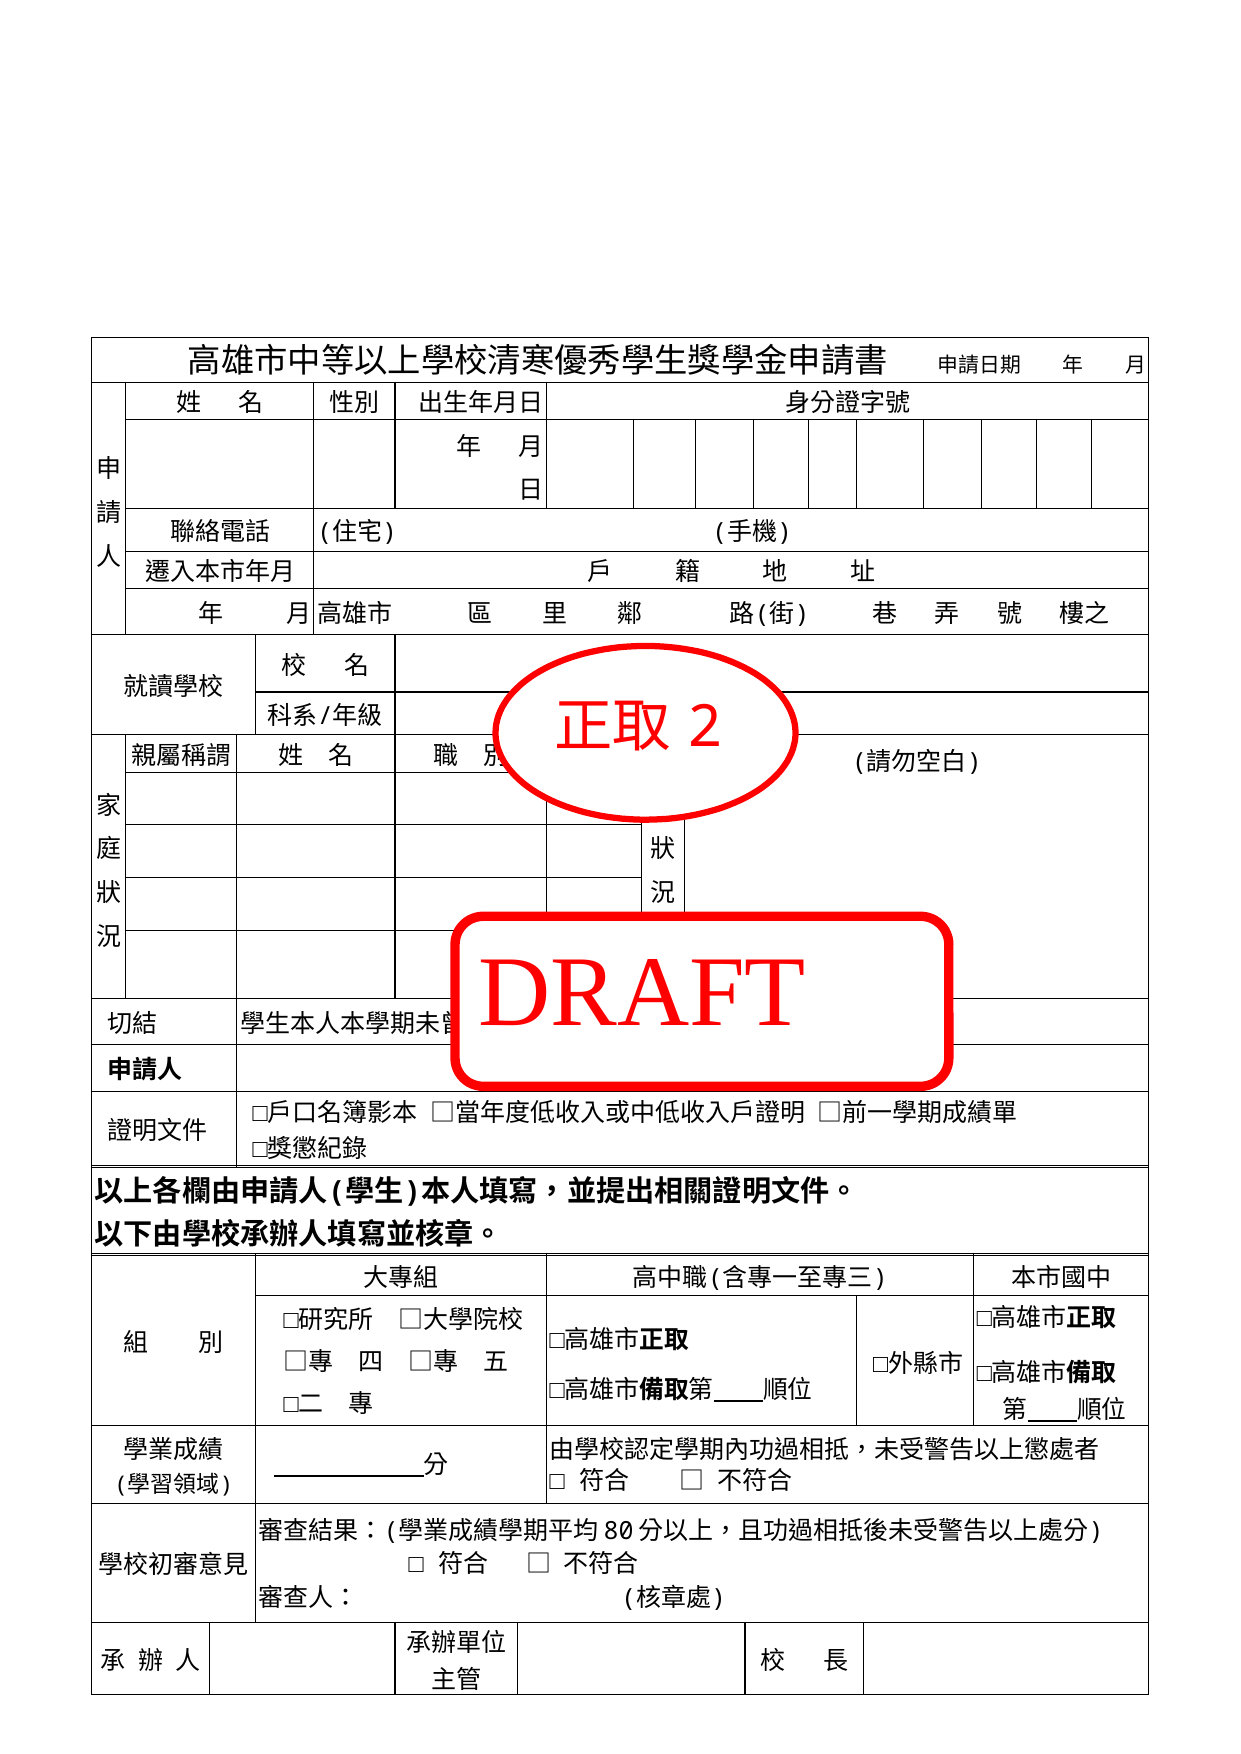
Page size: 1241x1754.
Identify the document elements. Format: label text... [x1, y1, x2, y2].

table_cell [924, 420, 981, 507]
table_cell 以上各欄由申請人(學生)本人填寫，並提出相關證明文件。 以下由學校承辦人填寫並核章。 [92, 1168, 1148, 1252]
table_cell □高雄市正取 □高雄市備取第 順位 [547, 1296, 856, 1425]
table_cell [547, 420, 633, 507]
table_cell [210, 1623, 394, 1694]
table_cell 校 長 [746, 1623, 863, 1694]
table_cell [396, 635, 1148, 691]
table_cell 聯絡電話 [126, 509, 313, 551]
table_cell [696, 420, 753, 507]
table_cell (請勿空白) [685, 735, 1148, 998]
table_cell [982, 420, 1036, 507]
table_cell 出生年月日 [396, 383, 546, 419]
table_cell 高中職(含專一至專三) [547, 1256, 973, 1295]
table_cell 學業成績 (學習領域) [92, 1426, 255, 1503]
table_cell [126, 931, 236, 998]
table_cell 組 別 [92, 1256, 255, 1425]
table_cell □研究所 □大學院校 □專 四 □專 五 □二 專 [256, 1296, 546, 1425]
table_cell [237, 931, 394, 998]
table_cell 親屬稱謂 [126, 735, 236, 772]
table_cell 大專組 [256, 1256, 546, 1295]
table_cell 由學校認定學期內功過相抵，未受警告以上懲處者 □ 符合 □ 不符合 [547, 1426, 1148, 1503]
table_cell [547, 803, 641, 824]
table_cell 就讀學校 [92, 635, 255, 734]
table_cell [126, 878, 236, 930]
table_cell 身分證字號 [547, 383, 1148, 419]
table_cell [1037, 420, 1091, 507]
table_cell [237, 773, 394, 824]
table_cell 本市國中 [974, 1256, 1148, 1295]
table_cell [126, 825, 236, 877]
table_cell [809, 420, 856, 507]
table_cell 學生本人本學期未曾領受其他政府機關或公營企業獎助學金 [237, 999, 450, 1043]
table_cell [864, 1623, 1148, 1694]
table_cell 戶 籍 地 址 [314, 552, 1148, 588]
table_cell [126, 773, 236, 824]
table_cell □外縣市 [857, 1296, 973, 1425]
table_cell 審查結果：(學業成績學期平均80分以上，且功過相抵後未受警告以上處分) □ 符合 □ 不符合 審查人： (核章處) [256, 1504, 1148, 1622]
table_cell [784, 693, 1148, 734]
table_cell 學生本人本學期未曾領受其他政府機關或公營企業獎助學金 [954, 999, 1148, 1043]
table_cell [396, 931, 452, 998]
table_cell 申請人 [92, 383, 125, 634]
table_cell 家庭狀況 [92, 735, 125, 998]
table_cell (住宅) (手機) [314, 509, 1148, 551]
table_cell 承 辦 人 [92, 1623, 209, 1694]
table_cell 姓 名 [126, 383, 313, 419]
table_cell 承辦單位主管 [396, 1623, 517, 1694]
table_cell [237, 878, 394, 930]
table_cell [237, 825, 394, 877]
table_cell 切結 [92, 999, 236, 1043]
table_cell [857, 420, 923, 507]
table_cell (簽名或蓋章) [929, 1045, 1148, 1091]
table_cell 校 名 [256, 635, 394, 691]
table_cell 分 [256, 1426, 546, 1503]
table_cell (簽名或蓋章) [237, 1045, 475, 1091]
table_cell 學校初審意見 [92, 1504, 255, 1622]
table_cell [396, 693, 507, 734]
table_cell [396, 878, 546, 930]
table_cell [396, 825, 546, 877]
table_cell 年 月 日 [396, 420, 546, 507]
table_cell 職 別 [396, 735, 506, 772]
table_cell 姓 名 [237, 735, 394, 772]
table_cell [634, 420, 695, 507]
table_cell 年 月 [126, 589, 313, 634]
table_cell □戶口名簿影本 □當年度低收入或中低收入戶證明 □前一學期成績單 □獎懲紀錄 [237, 1092, 1148, 1165]
table_cell 科系/年級 [256, 693, 394, 734]
table_cell 高雄市 區 里 鄰 路(街) 巷 弄 號 樓之 [314, 589, 1148, 634]
table_cell [547, 825, 641, 877]
table_cell □高雄市正取 □高雄市備取 第 順位 [974, 1296, 1148, 1425]
table_cell [1092, 420, 1148, 507]
table_cell [314, 420, 394, 507]
table_cell 性別 [314, 383, 394, 419]
table_cell 遷入本市年月 [126, 552, 313, 588]
table_cell 家庭狀況概述 [642, 821, 684, 911]
table_header 高雄市中等以上學校清寒優秀學生獎學金申請書 申請日期 年 月 [92, 338, 1148, 382]
table_cell [754, 420, 808, 507]
table_cell 申請人 [92, 1045, 236, 1091]
table_cell [547, 878, 641, 911]
table_cell [396, 773, 546, 824]
table_cell [518, 1623, 744, 1694]
table_cell 證明文件 [92, 1092, 236, 1165]
table_cell [126, 420, 313, 507]
